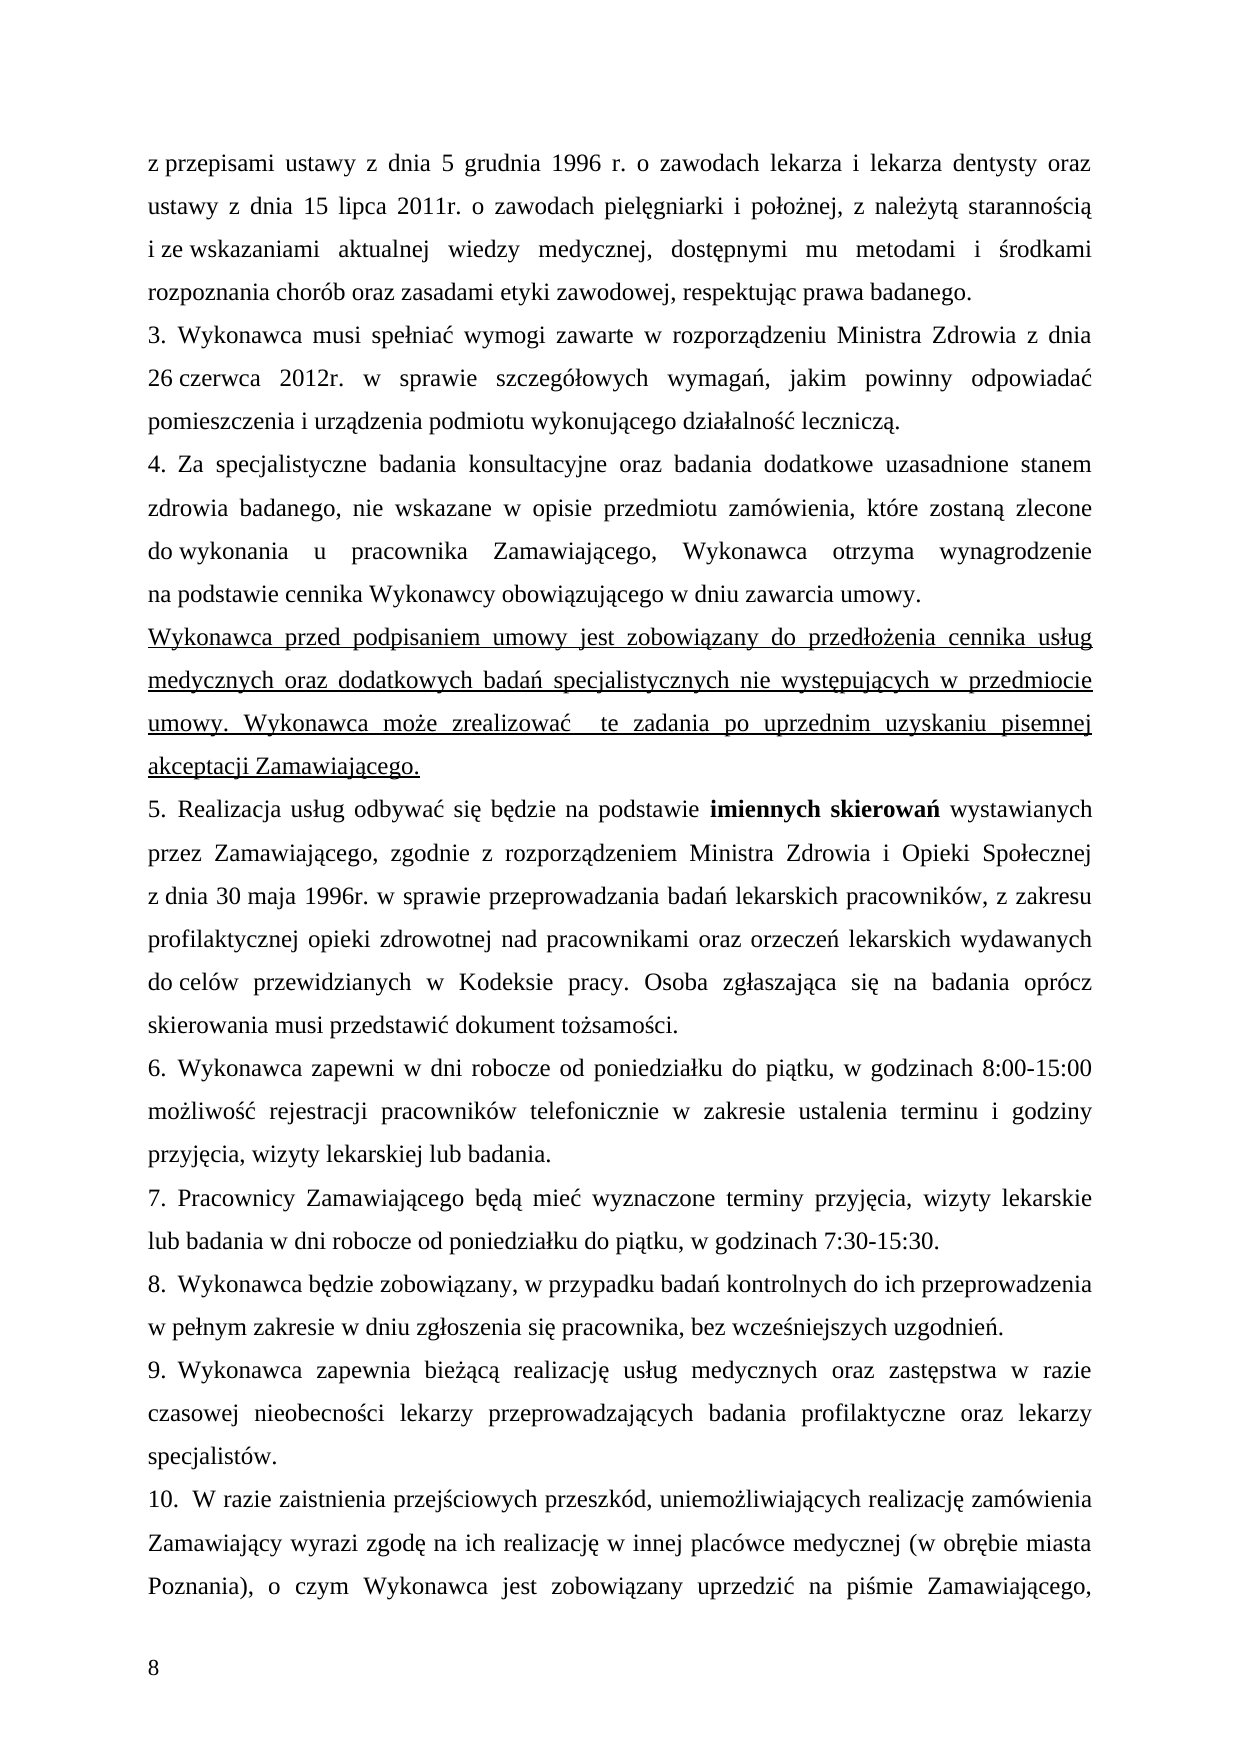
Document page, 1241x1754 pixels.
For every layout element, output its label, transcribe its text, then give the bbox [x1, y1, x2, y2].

list Wykonawca musi spełniać wymogi zawarte w rozporządzeniu Ministra Zdrowia z dnia 26 czerwca 2012r. w sprawie szczegółowych wymagań, jakim powinny odpowiadać pomieszczenia i urządzenia podmiotu wykonującego działalność leczniczą. [148, 320, 1093, 435]
list Wykonawca będzie zobowiązany, w przypadku badań kontrolnych do ich przeprowadzenia w pełnym zakresie w dniu zgłoszenia się pracownika, bez wcześniejszych uzgodnień. [148, 1269, 1093, 1341]
list medycznych oraz dodatkowych badań specjalistycznych nie występujących w przedmiocie [148, 648, 1093, 690]
list Wykonawca przed podpisaniem umowy jest zobowiązany do przedłożenia cennika usług [148, 622, 1093, 647]
list Za specjalistyczne badania konsultacyjne oraz badania dodatkowe uzasadnione stanem zdrowia badanego, nie wskazane w opisie przedmiotu zamówienia, które zostaną zlecone do wykonania u pracownika Zamawiającego, Wykonawca otrzyma wynagrodzenie na podstawie cennika Wykonawcy obowiązującego w dniu zawarcia umowy. [148, 449, 1093, 608]
list umowy. Wykonawca może zrealizować te zadania po uprzednim uzyskaniu pisemnej akceptacji Zamawiającego. [148, 692, 1093, 780]
list Pracownicy Zamawiającego będą mieć wyznaczone terminy przyjęcia, wizyty lekarskie lub badania w dni robocze od poniedziałku do piątku, w godzinach 7:30-15:30. [148, 1183, 1093, 1254]
list W razie zaistnienia przejściowych przeszkód, uniemożliwiających realizację zamówienia Zamawiający wyrazi zgodę na ich realizację w innej placówce medycznej (w obrębie miasta Poznania), o czym Wykonawca jest zobowiązany uprzedzić na piśmie Zamawiającego, [148, 1484, 1093, 1599]
list Realizacja usług odbywać się będzie na podstawie imiennych skierowań wystawianych przez Zamawiającego, zgodnie z rozporządzeniem Ministra Zdrowia i Opieki Społecznej z dnia 30 maja 1996r. w sprawie przeprowadzania badań lekarskich pracowników, z zakresu profilaktycznej opieki zdrowotnej nad pracownikami oraz orzeczeń lekarskich wydawanych do celów przewidzianych w Kodeksie pracy. Osoba zgłaszająca się na badania oprócz skierowania musi przedstawić dokument tożsamości. [148, 794, 1093, 1039]
list Wykonawca zapewni w dni robocze od poniedziałku do piątku, w godzinach 8:00-15:00 możliwość rejestracji pracowników telefonicznie w zakresie ustalenia terminu i godziny przyjęcia, wizyty lekarskiej lub badania. [148, 1053, 1093, 1168]
list z przepisami ustawy z dnia 5 grudnia 1996 r. o zawodach lekarza i lekarza dentysty oraz ustawy z dnia 15 lipca 2011r. o zawodach pielęgniarki i położnej, z należytą starannością i ze wskazaniami aktualnej wiedzy medycznej, dostępnymi mu metodami i środkami rozpoznania chorób oraz zasadami etyki zawodowej, respektując prawa badanego. [148, 148, 1093, 306]
list Wykonawca zapewnia bieżącą realizację usług medycznych oraz zastępstwa w razie czasowej nieobecności lekarzy przeprowadzających badania profilaktyczne oraz lekarzy specjalistów. [148, 1355, 1093, 1470]
